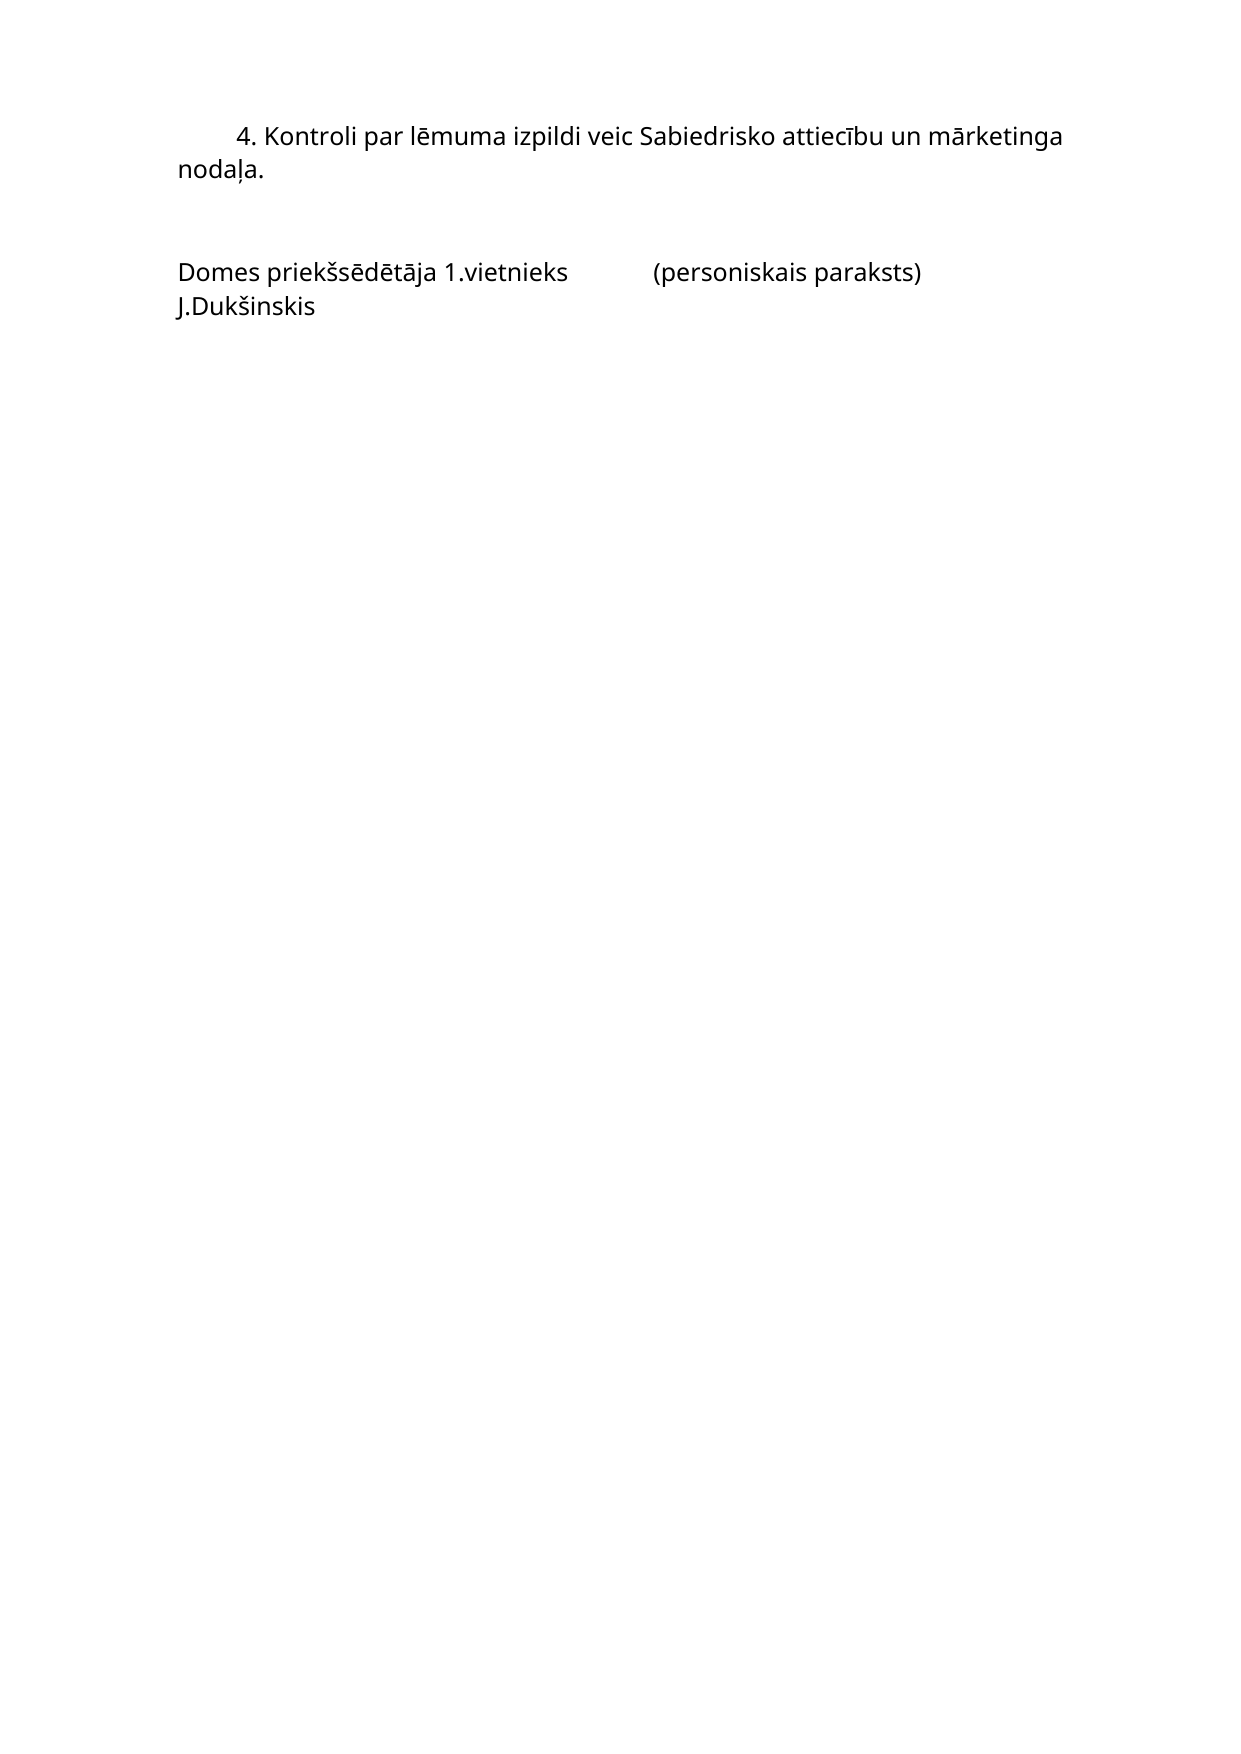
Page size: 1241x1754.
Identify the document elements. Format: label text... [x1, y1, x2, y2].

text 4. Kontroli par lēmuma izpildi veic Sabiedrisko attiecību un mārketinga nodaļa. [177, 118, 1122, 186]
text Domes priekšsēdētāja 1.vietnieks (personiskais paraksts) J.Dukšinskis [177, 254, 1122, 322]
